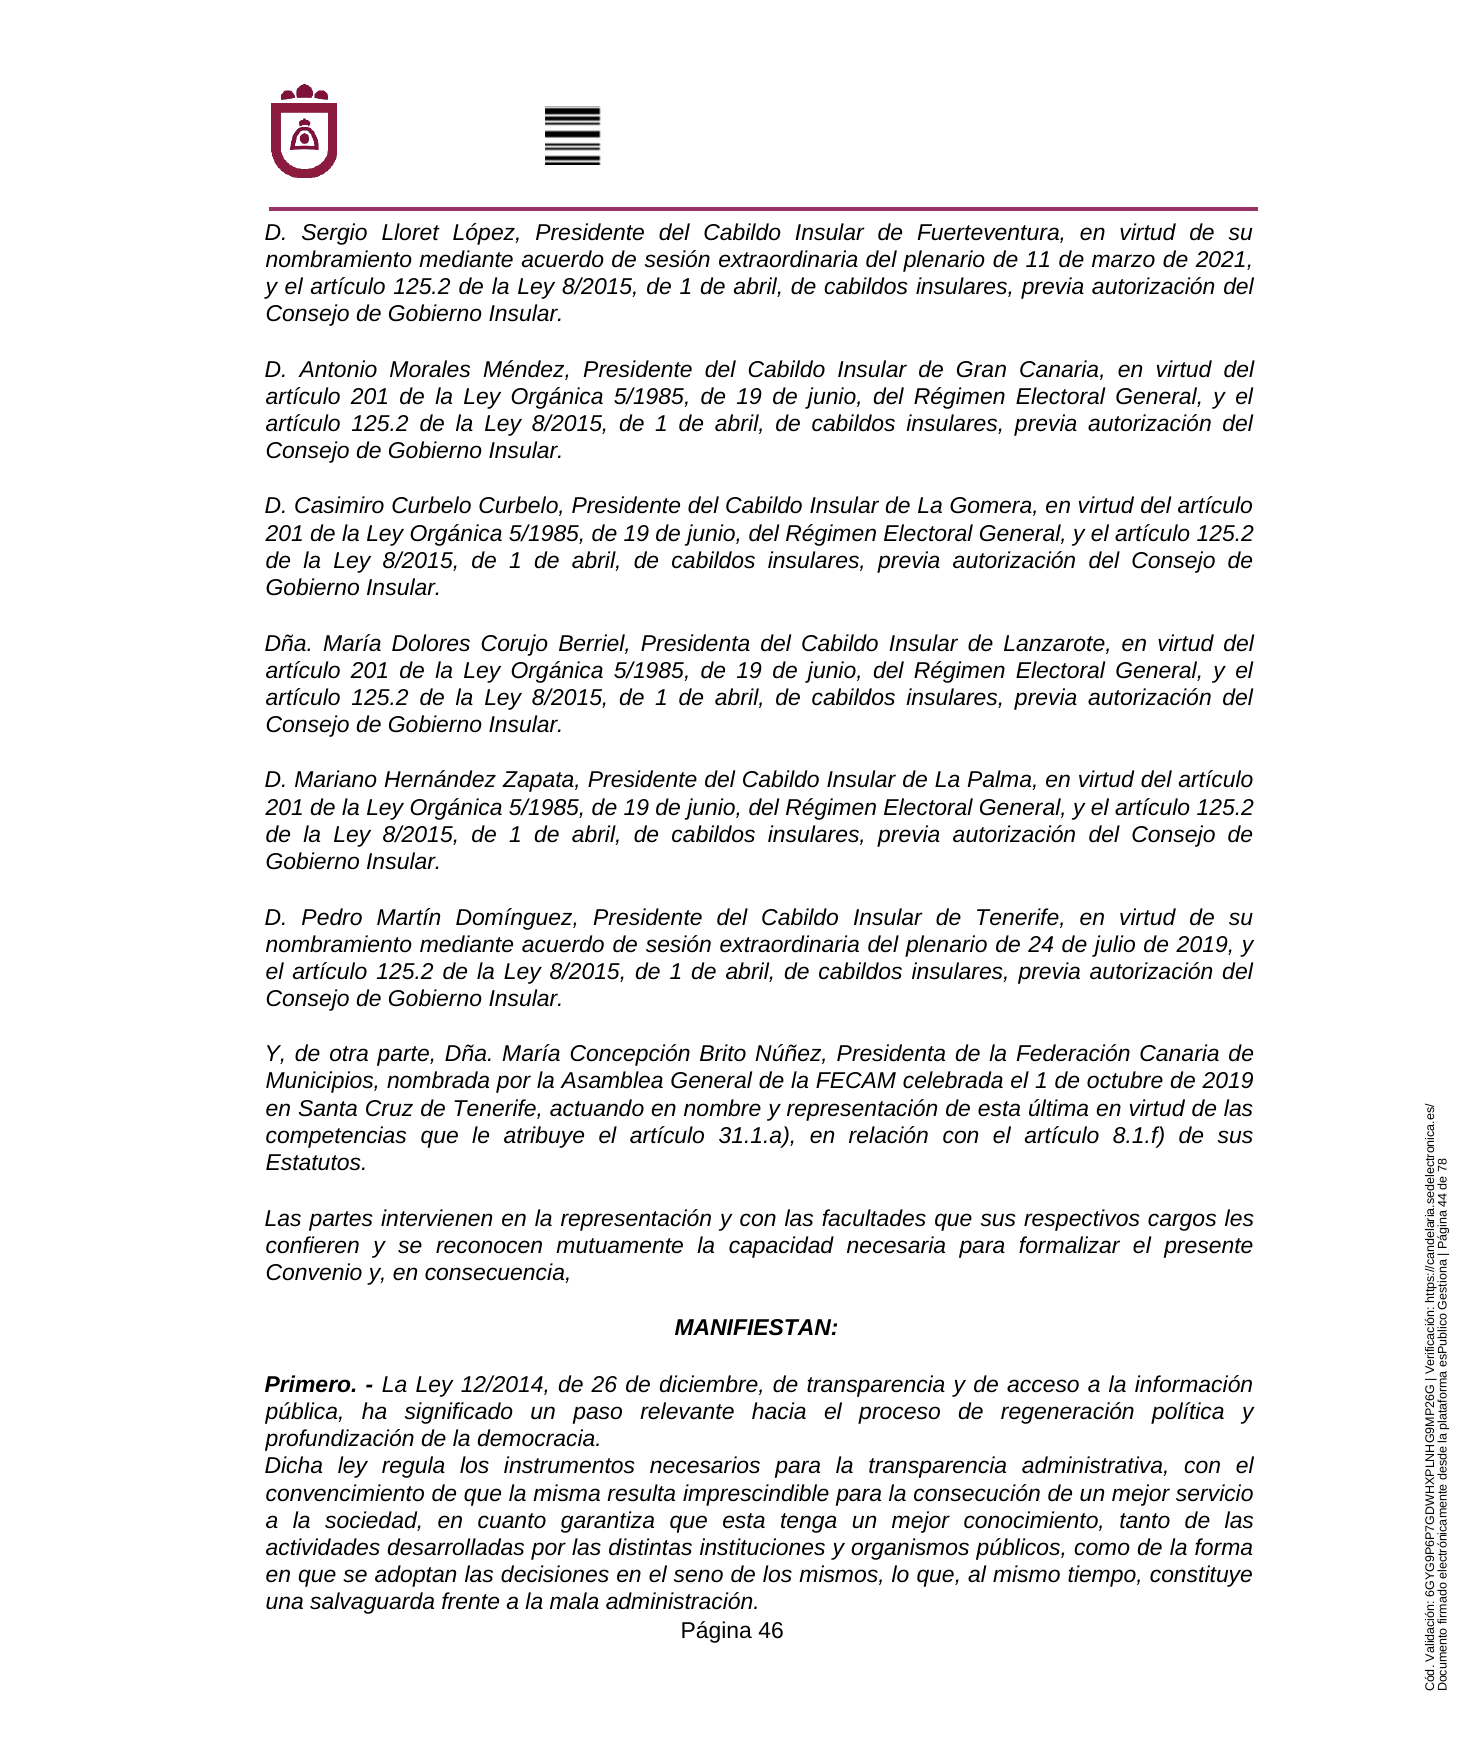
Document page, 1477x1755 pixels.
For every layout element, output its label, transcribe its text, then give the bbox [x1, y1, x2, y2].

text D. Mariano Hernández Zapata, Presidente del Cabildo Insular de La Palma, en virtud del artículo 201 de la Ley Orgánica 5/1985, de 19 de junio, del Régimen Electoral General, y el artículo 125.2 de la Ley 8/2015, de 1 de abril, de cabildos insulares, previa autorización del Consejo de Gobierno Insular. [264, 766, 1257, 874]
text D. Casimiro Curbelo Curbelo, Presidente del Cabildo Insular de La Gomera, en virtud del artículo 201 de la Ley Orgánica 5/1985, de 19 de junio, del Régimen Electoral General, y el artículo 125.2 de la Ley 8/2015, de 1 de abril, de cabildos insulares, previa autorización del Consejo de Gobierno Insular. [264, 492, 1257, 600]
text D. Sergio Lloret López, Presidente del Cabildo Insular de Fuerteventura, en virtud de su nombramiento mediante acuerdo de sesión extraordinaria del plenario de 11 de marzo de 2021, y el artículo 125.2 de la Ley 8/2015, de 1 de abril, de cabildos insulares, previa autorización del Consejo de Gobierno Insular. [264, 218, 1257, 326]
text Las partes intervienen en la representación y con las facultades que sus respectivos cargos les confieren y se reconocen mutuamente la capacidad necesaria para formalizar el presente Convenio y, en consecuencia, [264, 1204, 1257, 1285]
text Primero. - La Ley 12/2014, de 26 de diciembre, de transparencia y de acceso a la información pública, ha significado un paso relevante hacia el proceso de regeneración política y profundización de la democracia. [264, 1371, 1257, 1451]
text D. Antonio Morales Méndez, Presidente del Cabildo Insular de Gran Canaria, en virtud del artículo 201 de la Ley Orgánica 5/1985, de 19 de junio, del Régimen Electoral General, y el artículo 125.2 de la Ley 8/2015, de 1 de abril, de cabildos insulares, previa autorización del Consejo de Gobierno Insular. [264, 356, 1257, 463]
text Dicha ley regula los instrumentos necesarios para la transparencia administrativa, con el convencimiento de que la misma resulta imprescindible para la consecución de un mejor servicio a la sociedad, en cuanto garantiza que esta tenga un mejor conocimiento, tanto de las actividades desarrolladas por las distintas instituciones y organismos públicos, como de la forma en que se adoptan las decisiones en el seno de los mismos, lo que, al mismo tiempo, constituye una salvaguarda frente a la mala administración. [264, 1452, 1257, 1614]
text MANIFIESTAN: [251, 1314, 1270, 1341]
text Dña. María Dolores Corujo Berriel, Presidenta del Cabildo Insular de Lanzarote, en virtud del artículo 201 de la Ley Orgánica 5/1985, de 19 de junio, del Régimen Electoral General, y el artículo 125.2 de la Ley 8/2015, de 1 de abril, de cabildos insulares, previa autorización del Consejo de Gobierno Insular. [264, 629, 1257, 737]
text Y, de otra parte, Dña. María Concepción Brito Núñez, Presidenta de la Federación Canaria de Municipios, nombrada por la Asamblea General de la FECAM celebrada el 1 de octubre de 2019 en Santa Cruz de Tenerife, actuando en nombre y representación de esta última en virtud de las competencias que le atribuye el artículo 31.1.a), en relación con el artículo 8.1.f) de sus Estatutos. [264, 1040, 1257, 1175]
text D. Pedro Martín Domínguez, Presidente del Cabildo Insular de Tenerife, en virtud de su nombramiento mediante acuerdo de sesión extraordinaria del plenario de 24 de julio de 2019, y el artículo 125.2 de la Ley 8/2015, de 1 de abril, de cabildos insulares, previa autorización del Consejo de Gobierno Insular. [264, 903, 1257, 1011]
